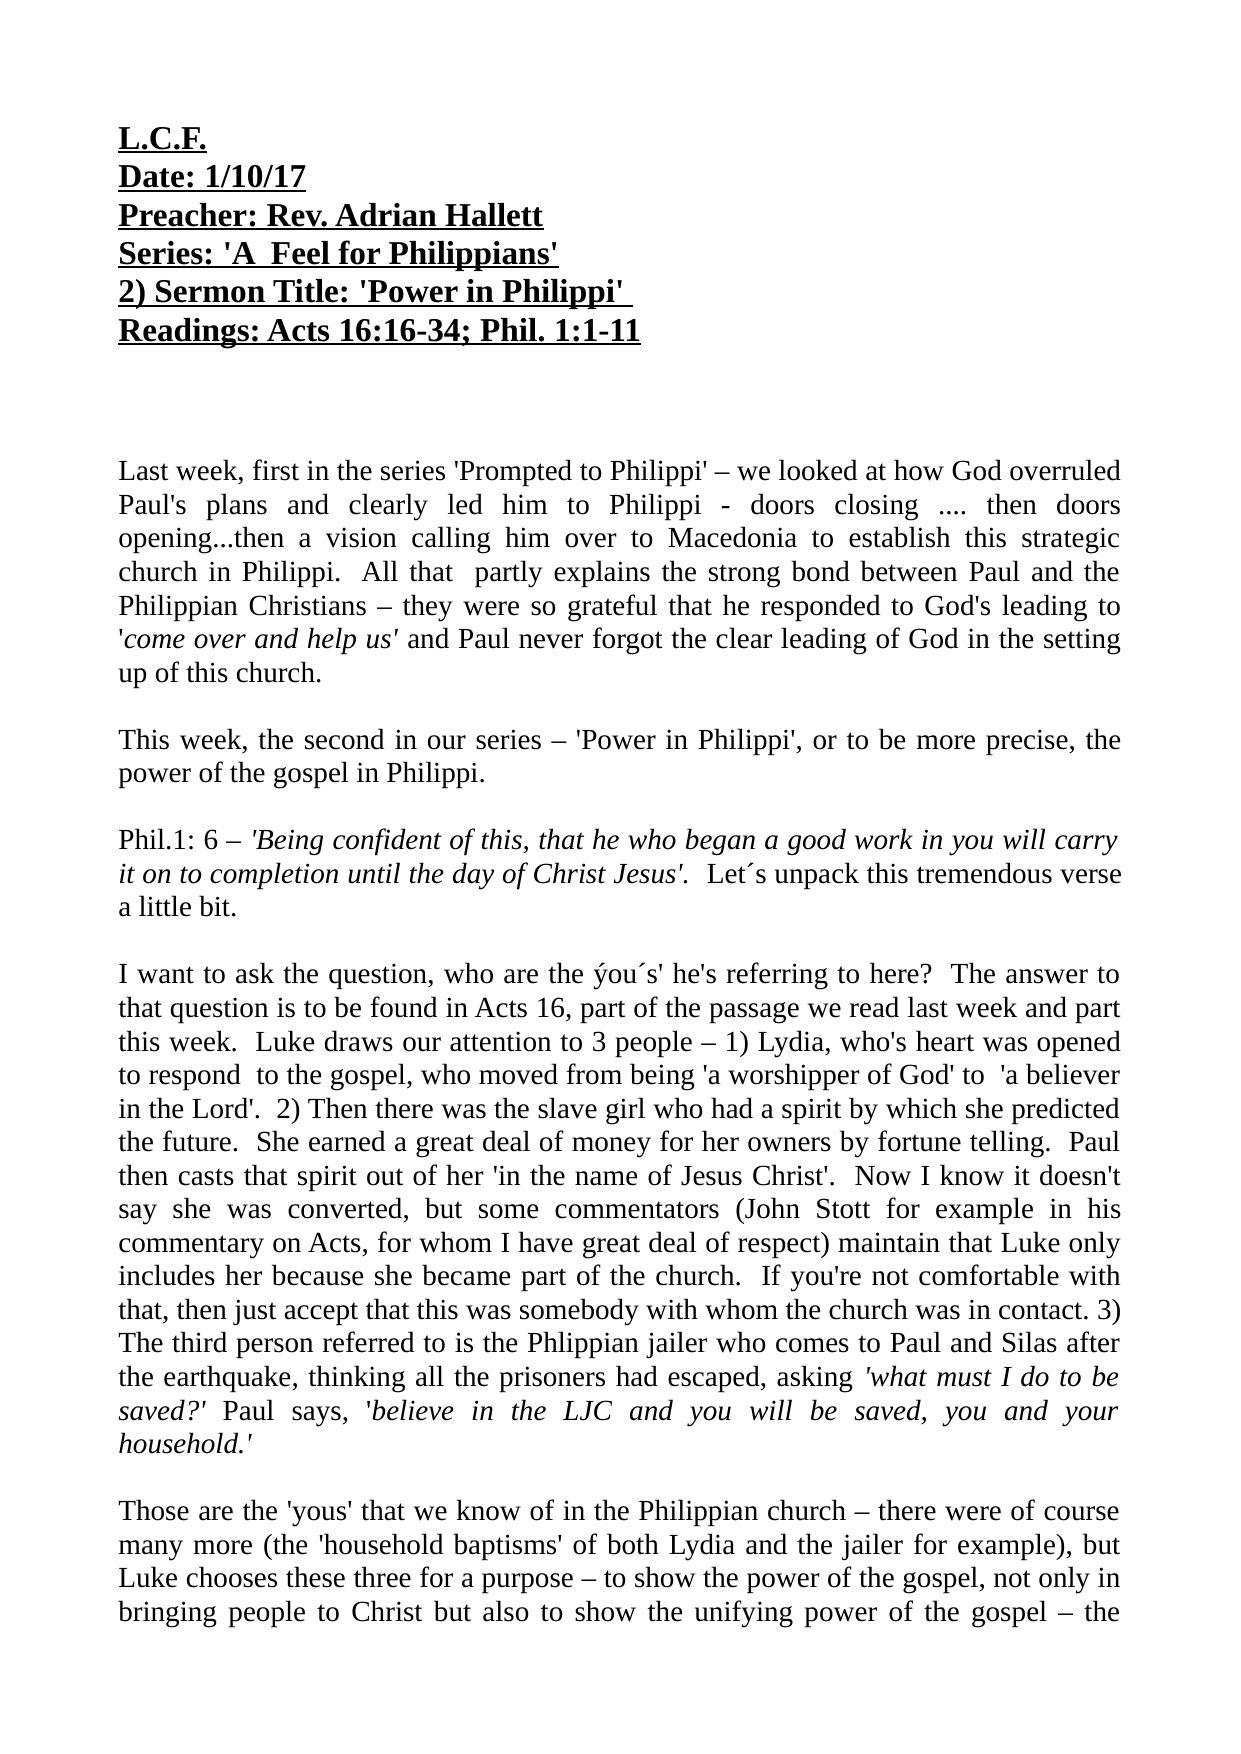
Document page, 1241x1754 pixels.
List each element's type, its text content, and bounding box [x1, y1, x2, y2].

text L.C.F. [118, 118, 1122, 156]
text Readings: Acts 16:16-34; Phil. 1:1-11 [118, 310, 1122, 348]
text I want to ask the question, who are the ýou´s' he's referring to here? The answer to that question is to be found in Acts 16, part of the passage we read last week and part this week. Luke draws our attention to 3 people – 1) Lydia, who's heart was opened to respond to the gospel, who moved from being 'a worshipper of God' to 'a believer in the Lord'. 2) Then there was the slave girl who had a spirit by which she predicted the future. She earned a great deal of money for her owners by fortune telling. Paul then casts that spirit out of her 'in the name of Jesus Christ'. Now I know it doesn't say she was converted, but some commentators (John Stott for example in his commentary on Acts, for whom I have great deal of respect) maintain that Luke only includes her because she became part of the church. If you're not comfortable with that, then just accept that this was somebody with whom the church was in contact. 3) The third person referred to is the Phlippian jailer who comes to Paul and Silas after the earthquake, thinking all the prisoners had escaped, asking 'what must I do to be saved?' Paul says, 'believe in the LJC and you will be saved, you and your household.' [118, 957, 1122, 1460]
text Those are the 'yous' that we know of in the Philippian church – there were of course many more (the 'household baptisms' of both Lydia and the jailer for example), but Luke chooses these three for a purpose – to show the power of the gospel, not only in bringing people to Christ but also to show the unifying power of the gospel – the [118, 1493, 1122, 1627]
text This week, the second in our series – 'Power in Philippi', or to be more precise, the power of the gospel in Philippi. [118, 722, 1122, 789]
text 2) Sermon Title: 'Power in Philippi' [118, 271, 1122, 310]
text Last week, first in the series 'Prompted to Philippi' – we looked at how God overruled Paul's plans and clearly led him to Philippi - doors closing .... then doors opening...then a vision calling him over to Macedonia to establish this strategic church in Philippi. All that partly explains the strong bond between Paul and the Philippian Christians – they were so grateful that he responded to God's leading to 'come over and help us' and Paul never forgot the clear leading of God in the setting up of this church. [118, 453, 1122, 688]
text Phil.1: 6 – 'Being confident of this, that he who began a good work in you will carry it on to completion until the day of Christ Jesus'. Let´s unpack this tremendous verse a little bit. [118, 822, 1122, 923]
text Date: 1/10/17 [118, 156, 1122, 195]
text Preacher: Rev. Adrian Hallett [118, 195, 1122, 233]
text Series: 'A Feel for Philippians' [118, 233, 1122, 271]
